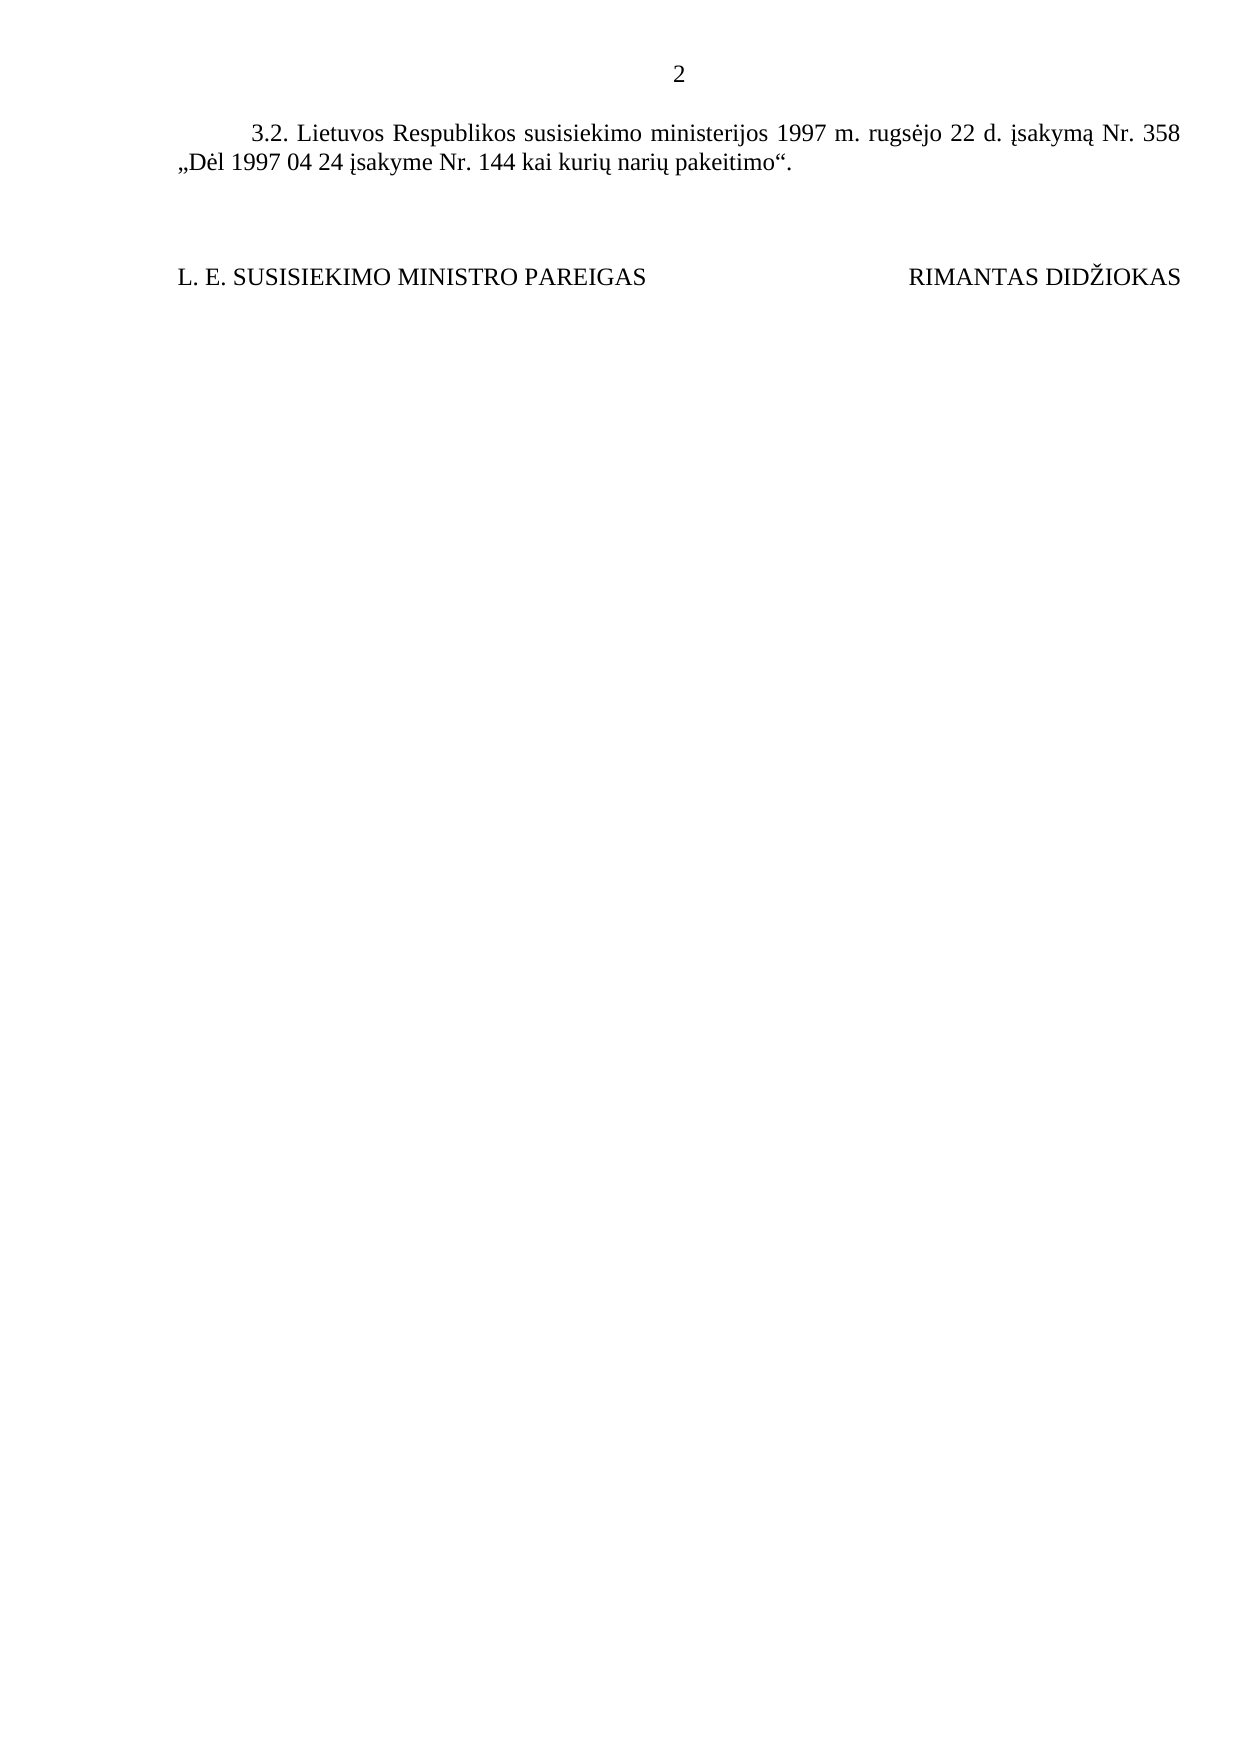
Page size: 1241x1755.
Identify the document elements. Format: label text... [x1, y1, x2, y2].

text L. E. SUSISIEKIMO MINISTRO PAREIGAS RIMANTAS DIDŽIOKAS [177, 262, 1181, 291]
text 3.2. Lietuvos Respublikos susisiekimo ministerijos 1997 m. rugsėjo 22 d. įsakymą Nr. 358 „Dėl 1997 04 24 įsakyme Nr. 144 kai kurių narių pakeitimo“. [177, 118, 1181, 176]
